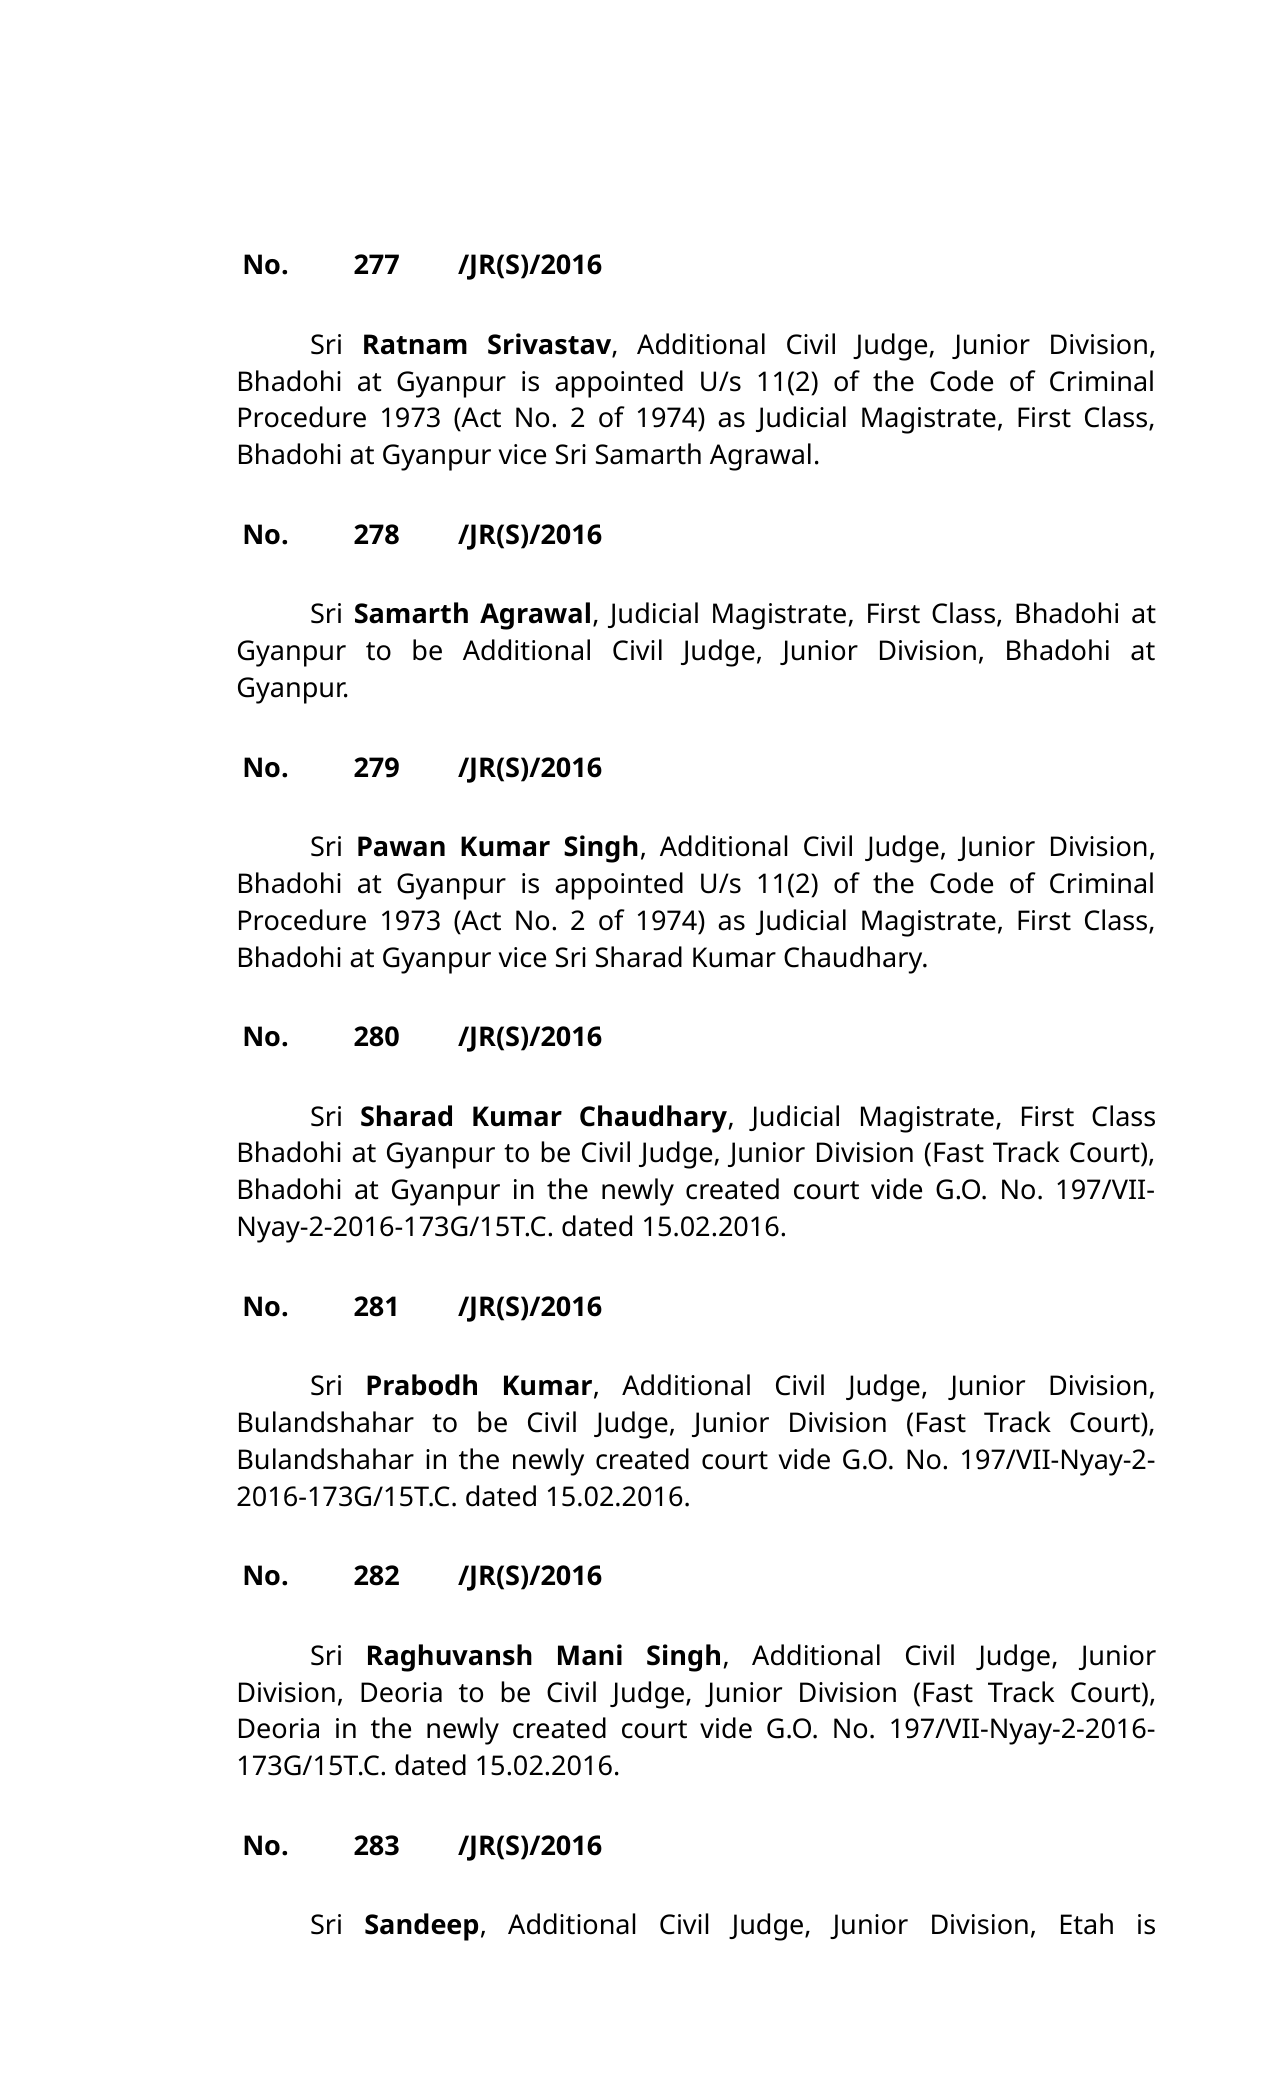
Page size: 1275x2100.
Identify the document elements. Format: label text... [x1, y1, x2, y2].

table_header No. [236, 742, 310, 791]
table_header [310, 742, 452, 791]
table_header [310, 1281, 452, 1330]
table_header [310, 1821, 452, 1869]
table_header No. [236, 1281, 310, 1330]
table_header No. [236, 510, 310, 558]
table_header [310, 510, 452, 558]
text Sri Pawan Kumar Singh, Additional Civil Judge, Junior Division, Bhadohi at Gyanpur is appointed U/s 11(2) of the Code of Criminal Procedure 1973 (Act No. 2 of 1974) as Judicial Magistrate, First Class, Bhadohi at Gyanpur vice Sri Sharad Kumar Chaudhary. [236, 827, 1157, 975]
text Sri Ratnam Srivastav, Additional Civil Judge, Junior Division, Bhadohi at Gyanpur is appointed U/s 11(2) of the Code of Criminal Procedure 1973 (Act No. 2 of 1974) as Judicial Magistrate, First Class, Bhadohi at Gyanpur vice Sri Samarth Agrawal. [236, 325, 1157, 473]
table_header [310, 1012, 452, 1060]
table_header No. [236, 1551, 310, 1599]
text Sri Prabodh Kumar, Additional Civil Judge, Junior Division, Bulandshahar to be Civil Judge, Junior Division (Fast Track Court), Bulandshahar in the newly created court vide G.O. No. 197/VII-Nyay-2-2016-173G/15T.C. dated 15.02.2016. [236, 1367, 1157, 1514]
table_header /JR(S)/2016 [452, 742, 640, 791]
table_header [310, 1551, 452, 1599]
table_header /JR(S)/2016 [452, 240, 640, 288]
table_header No. [236, 1821, 310, 1869]
table_header No. [236, 240, 310, 288]
table_header [310, 240, 452, 288]
table_header /JR(S)/2016 [452, 1012, 640, 1060]
table_header /JR(S)/2016 [452, 1281, 640, 1330]
table_header /JR(S)/2016 [452, 1821, 640, 1869]
table_header /JR(S)/2016 [452, 1551, 640, 1599]
text Sri Sandeep, Additional Civil Judge, Junior Division, Etah is [236, 1906, 1157, 1943]
text Sri Sharad Kumar Chaudhary, Judicial Magistrate, First Class Bhadohi at Gyanpur to be Civil Judge, Junior Division (Fast Track Court), Bhadohi at Gyanpur in the newly created court vide G.O. No. 197/VII-Nyay-2-2016-173G/15T.C. dated 15.02.2016. [236, 1097, 1157, 1244]
text Sri Samarth Agrawal, Judicial Magistrate, First Class, Bhadohi at Gyanpur to be Additional Civil Judge, Junior Division, Bhadohi at Gyanpur. [236, 595, 1157, 705]
text Sri Raghuvansh Mani Singh, Additional Civil Judge, Junior Division, Deoria to be Civil Judge, Junior Division (Fast Track Court), Deoria in the newly created court vide G.O. No. 197/VII-Nyay-2-2016-173G/15T.C. dated 15.02.2016. [236, 1636, 1157, 1784]
table_header No. [236, 1012, 310, 1060]
table_header /JR(S)/2016 [452, 510, 640, 558]
